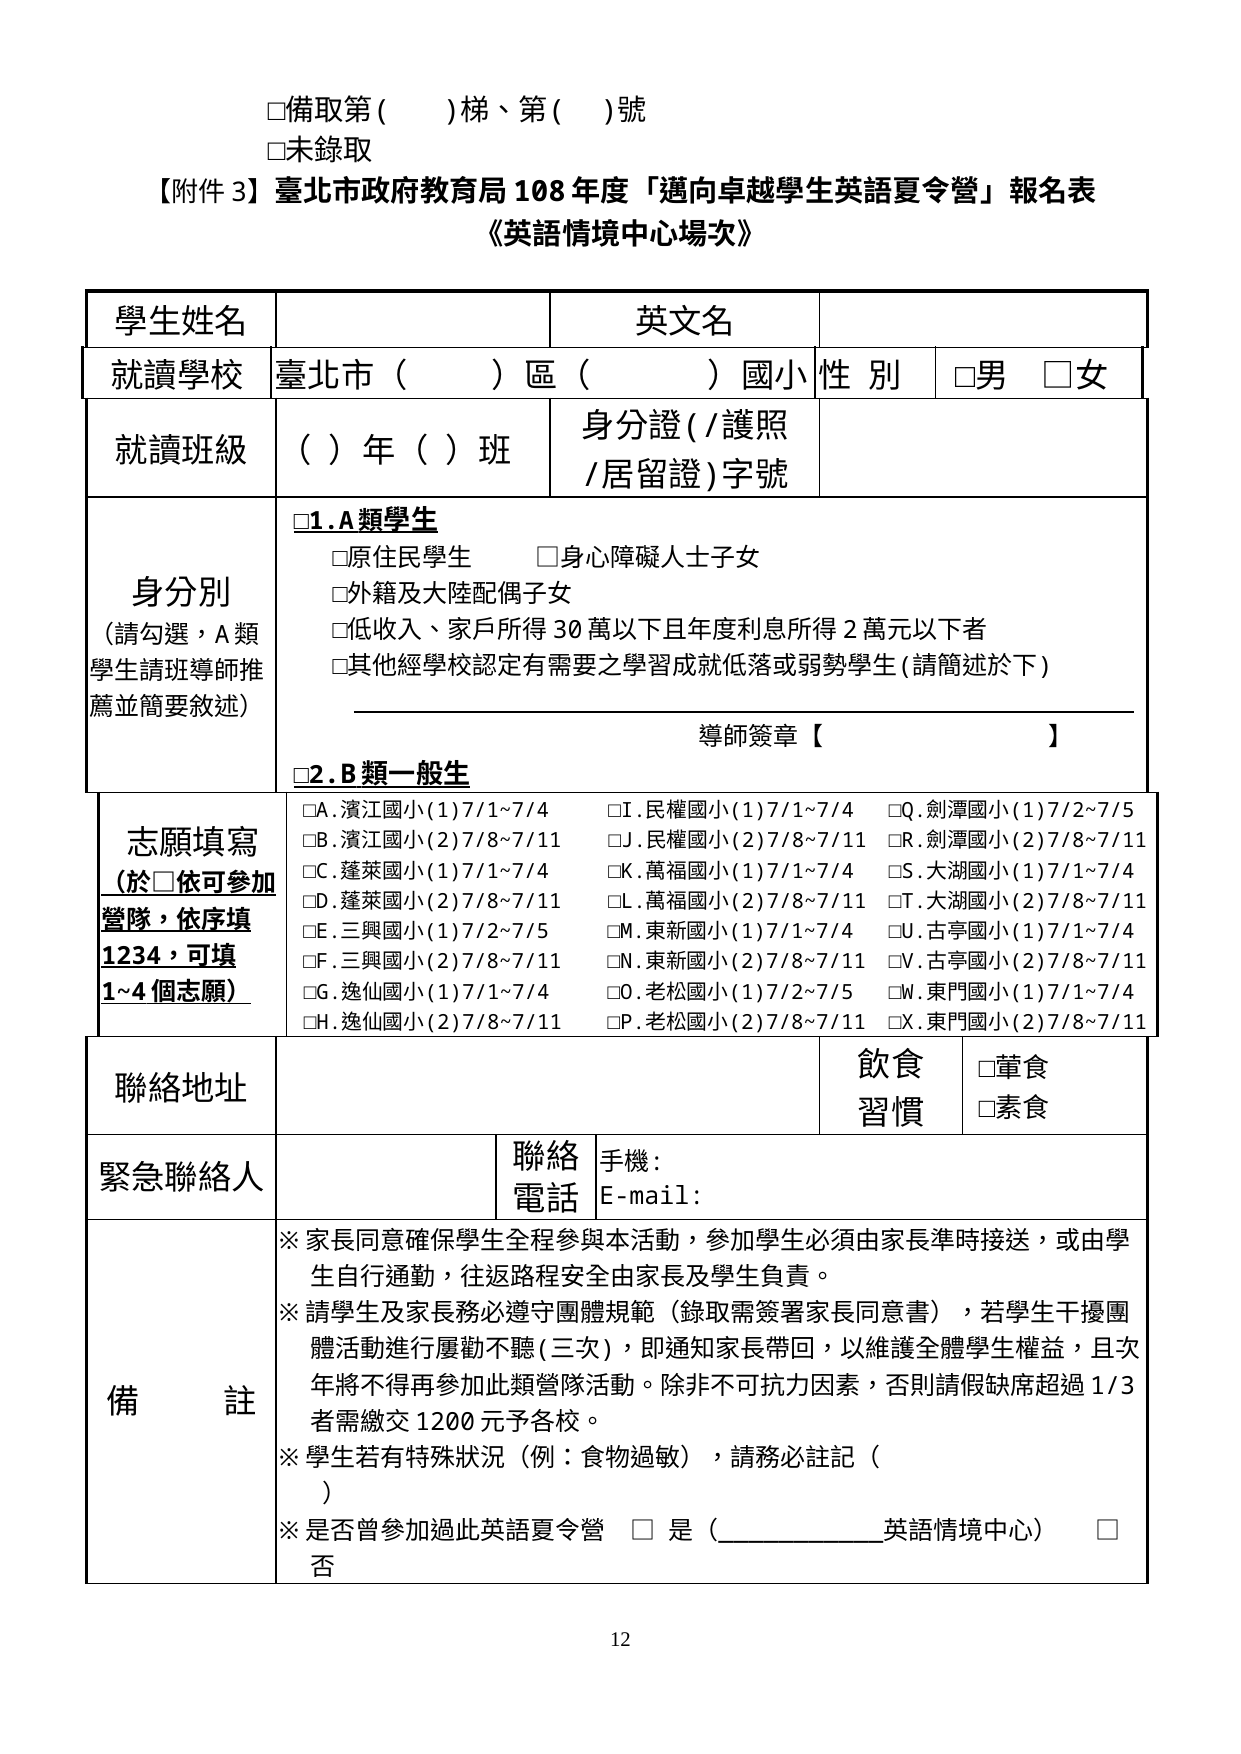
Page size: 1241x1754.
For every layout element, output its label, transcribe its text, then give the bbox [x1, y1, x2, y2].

table_header [820, 293, 1146, 346]
table_cell 聯絡地址 [88, 1037, 275, 1134]
table_header [277, 293, 549, 346]
table_cell □1.A類學生 □原住民學生 □身心障礙人士子女 □外籍及大陸配偶子女 □低收入、家戶所得30萬以下且年度利息所得2萬元以下者 □其他經學校認定有需要之學習成就低落或弱勢學生(請簡述於下) 導師簽章【 】 □2.B類一般生 [277, 498, 1146, 792]
table_cell 就讀學校 [84, 348, 270, 398]
table_cell [277, 1037, 819, 1134]
table_cell 身分別 （請勾選，A類學生請班導師推薦並簡要敘述） [88, 498, 275, 792]
text 《英語情境中心場次》 [83, 210, 1157, 252]
table_cell [1144, 348, 1148, 398]
table_header 英文名 [551, 293, 819, 346]
table_cell [1149, 398, 1157, 496]
table_cell 聯絡 電話 [497, 1135, 595, 1219]
table_cell □Q.劍潭國小(1)7/2~7/5 □R.劍潭國小(2)7/8~7/11 □S.大湖國小(1)7/1~7/4 □T.大湖國小(2)7/8~7/11 □U.古亭國小(1)7/1~7/4 □V.古亭國小(2)7/8~7/11 □W.東門國小(1)7/1~7/4 □X.東門國小(2)7/8~7/11 [872, 793, 1156, 1036]
table_cell （ ）年（ ）班 [277, 399, 549, 496]
table_cell 就讀班級 [88, 399, 275, 496]
table_cell 臺北市（ ）區（ ）國小 [272, 348, 814, 398]
table_cell 備 註 [88, 1220, 275, 1583]
table_header 學生姓名 [88, 293, 275, 346]
table_cell 家長同意確保學生全程參與本活動，參加學生必須由家長準時接送，或由學生自行通勤，往返路程安全由家長及學生負責。 請學生及家長務必遵守團體規範（錄取需簽署家長同意書），若學生干擾團體活動進行屢勸不聽(三次)，即通知家長帶回，以維護全體學生權益，且次年將不得再參加此類營隊活動。除非不可抗力因素，否則請假缺席超過1/3者需繳交1200元予各校。 學生若有特殊狀況（例：食物過敏），請務必註記（ ） 是否曾參加過此英語夏令營 □ 是（___________英語情境中心） □否 [277, 1220, 1146, 1583]
text □未錄取 [183, 128, 1157, 168]
table_cell 手機: E-mail: [597, 1135, 1146, 1219]
table_cell [820, 399, 1146, 496]
table_cell 身分證(/護照 /居留證)字號 [551, 399, 819, 496]
table_header [1149, 289, 1157, 346]
table_cell [86, 793, 97, 1036]
table_cell [1149, 1134, 1157, 1219]
table_cell [1149, 496, 1157, 792]
table_cell 緊急聯絡人 [88, 1135, 275, 1219]
table_cell 飲食 習慣 [820, 1037, 962, 1134]
table_cell □I.民權國小(1)7/1~7/4 □J.民權國小(2)7/8~7/11 □K.萬福國小(1)7/1~7/4 □L.萬福國小(2)7/8~7/11 □M.東新國小(1)7/1~7/4 □N.東新國小(2)7/8~7/11 □O.老松國小(1)7/2~7/5 □P.老松國小(2)7/8~7/11 [591, 793, 872, 1036]
table_cell 志願填寫 （於□依可參加營隊，依序填1234，可填1~4個志願） [100, 793, 286, 1036]
table_cell [1148, 346, 1157, 398]
table_cell [1149, 1219, 1157, 1583]
table_cell [277, 1135, 495, 1219]
table_cell 性 別 [816, 348, 935, 398]
table_cell □男 □女 [936, 348, 1141, 398]
table_cell □葷食 □素食 [963, 1037, 1146, 1134]
text □備取第( )梯、第( )號 [233, 89, 1157, 128]
text 【附件3】臺北市政府教育局108年度「邁向卓越學生英語夏令營」報名表 [83, 168, 1157, 210]
table_cell [1149, 1037, 1157, 1134]
table_cell □A.濱江國小(1)7/1~7/4 □B.濱江國小(2)7/8~7/11 □C.蓬萊國小(1)7/1~7/4 □D.蓬萊國小(2)7/8~7/11 □E.三興國小(1)7/2~7/5 □F.三興國小(2)7/8~7/11 □G.逸仙國小(1)7/1~7/4 □H.逸仙國小(2)7/8~7/11 [287, 793, 591, 1036]
